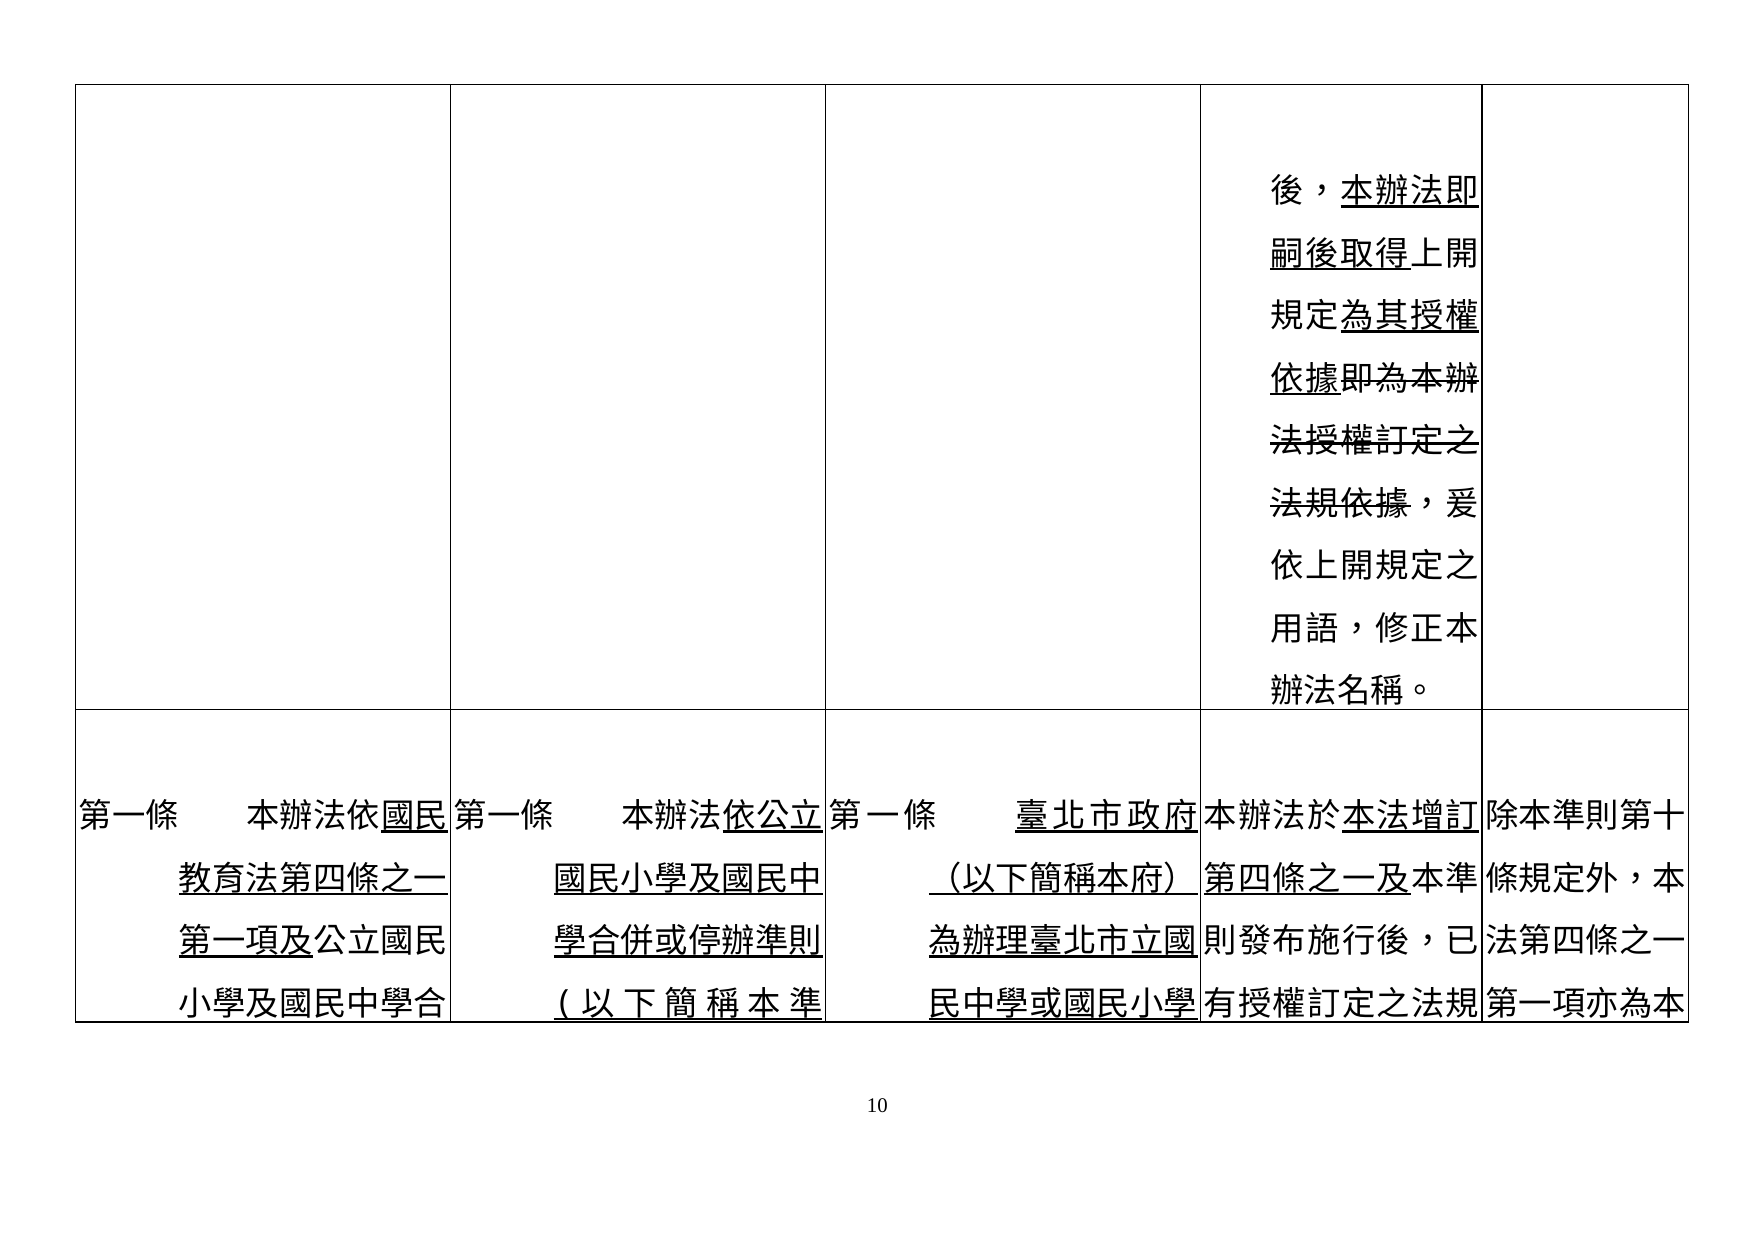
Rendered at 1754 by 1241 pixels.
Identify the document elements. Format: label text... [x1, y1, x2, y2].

table_cell [826, 85, 1200, 709]
table_cell [451, 85, 825, 709]
table_cell 後，本辦法即嗣後取得上開規定為其授權依據即為本辦法授權訂定之法規依據，爰依上開規定之用語，修正本辦法名稱。 [1201, 85, 1481, 709]
table_cell 第一條 本辦法依公立國民小學及國民中學合併或停辦準則(以下簡稱本準 [451, 710, 825, 1021]
table_cell 第一條 本辦法依國民教育法第四條之一第一項及公立國民小學及國民中學合 [76, 710, 450, 1021]
table_cell [76, 85, 450, 709]
table_cell 第一條 臺北市政府（以下簡稱本府）為辦理臺北市立國民中學或國民小學 [826, 710, 1200, 1021]
table_cell 本辦法於本法增訂第四條之一及本準則發布施行後，已有授權訂定之法規 [1201, 710, 1481, 1021]
table_cell 除本準則第十條規定外，本法第四條之一第一項亦為本 [1483, 710, 1688, 1021]
table_cell [1483, 85, 1688, 709]
